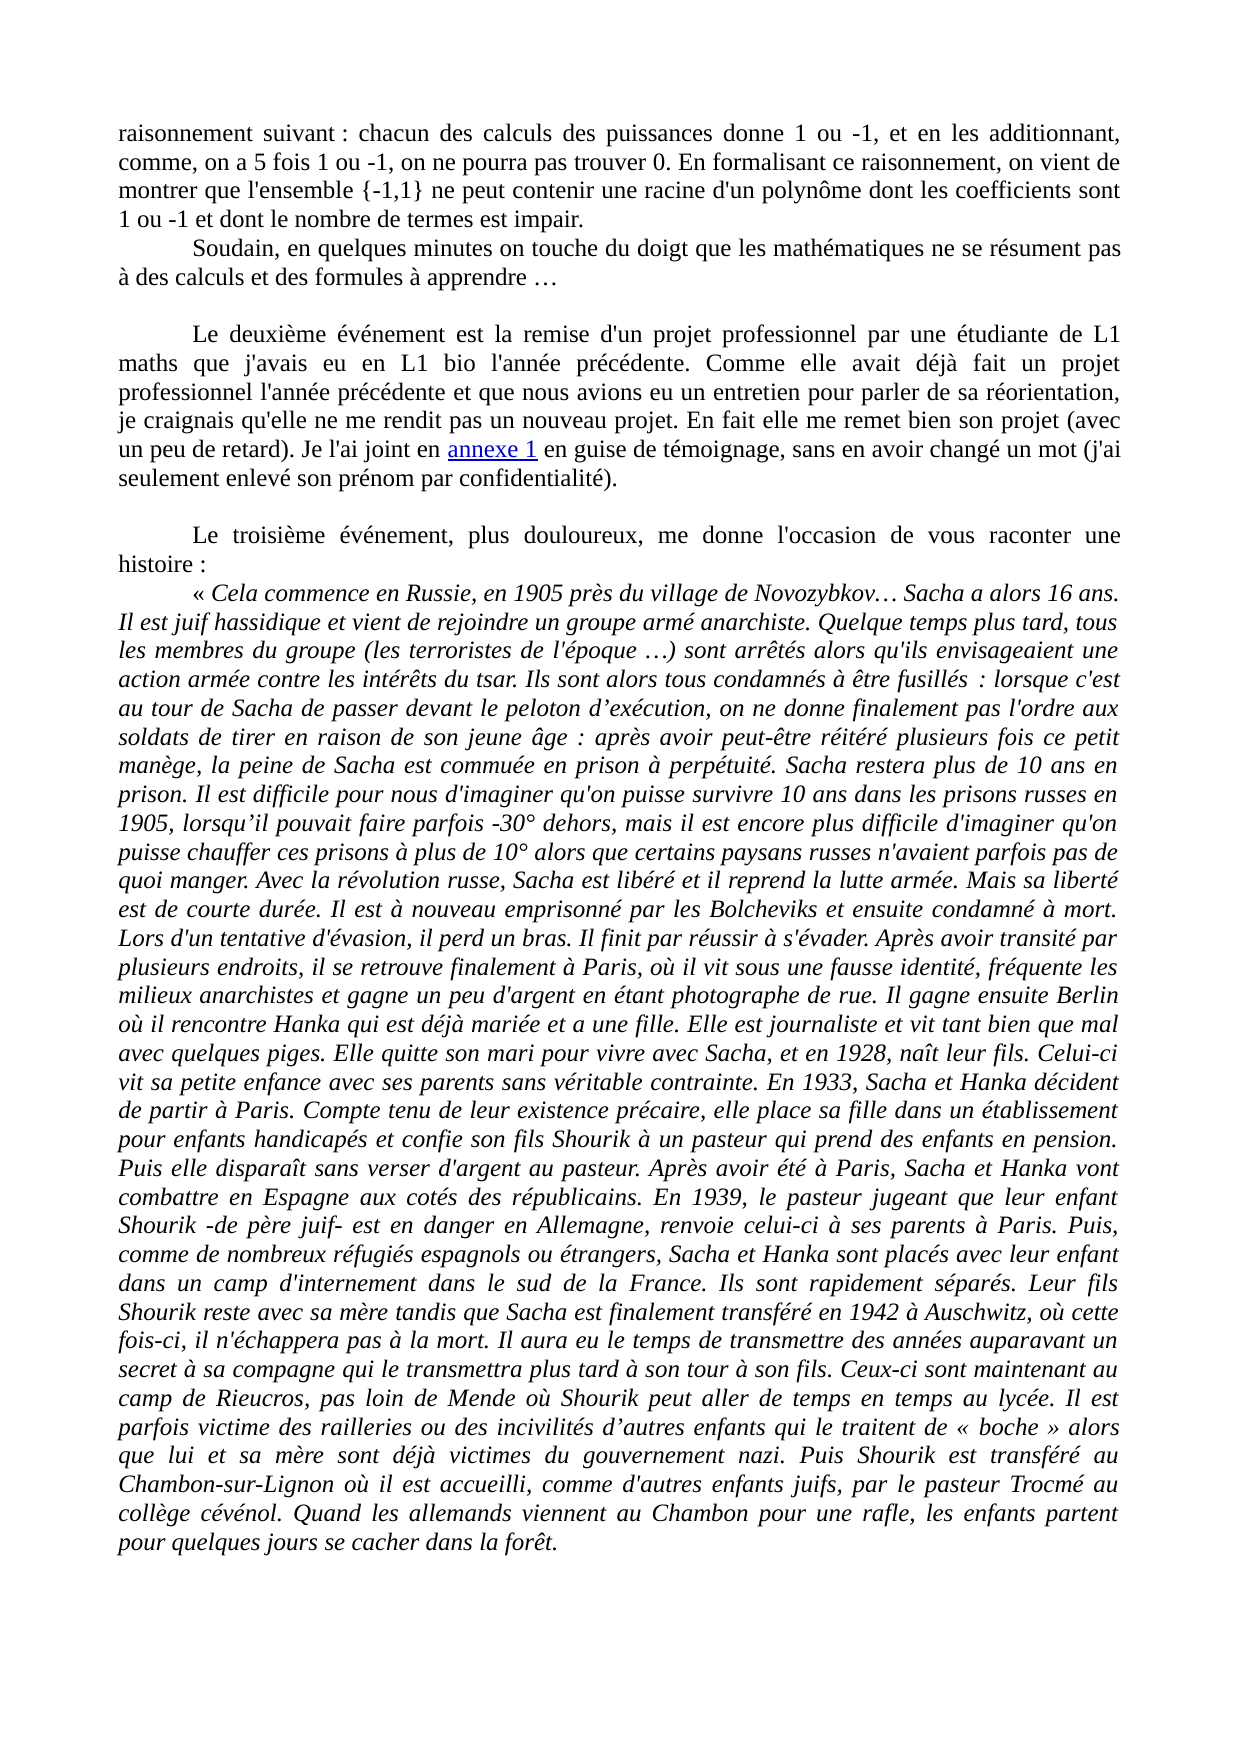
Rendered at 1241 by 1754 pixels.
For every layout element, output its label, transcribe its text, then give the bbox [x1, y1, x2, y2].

text « Cela commence en Russie, en 1905 près du village de Novozybkov… Sacha a alors 16 ans. Il est juif hassidique et vient de rejoindre un groupe armé anarchiste. Quelque temps plus tard, tous les membres du groupe (les terroristes de l'époque …) sont arrêtés alors qu'ils envisageaient une action armée contre les intérêts du tsar. Ils sont alors tous condamnés à être fusillés : lorsque c'est au tour de Sacha de passer devant le peloton d’exécution, on ne donne finalement pas l'ordre aux soldats de tirer en raison de son jeune âge : après avoir peut-être réitéré plusieurs fois ce petit manège, la peine de Sacha est commuée en prison à perpétuité. Sacha restera plus de 10 ans en prison. Il est difficile pour nous d'imaginer qu'on puisse survivre 10 ans dans les prisons russes en 1905, lorsqu’il pouvait faire parfois -30° dehors, mais il est encore plus difficile d'imaginer qu'on puisse chauffer ces prisons à plus de 10° alors que certains paysans russes n'avaient parfois pas de quoi manger. Avec la révolution russe, Sacha est libéré et il reprend la lutte armée. Mais sa liberté est de courte durée. Il est à nouveau emprisonné par les Bolcheviks et ensuite condamné à mort. Lors d'un tentative d'évasion, il perd un bras. Il finit par réussir à s'évader. Après avoir transité par plusieurs endroits, il se retrouve finalement à Paris, où il vit sous une fausse identité, fréquente les milieux anarchistes et gagne un peu d'argent en étant photographe de rue. Il gagne ensuite Berlin où il rencontre Hanka qui est déjà mariée et a une fille. Elle est journaliste et vit tant bien que mal avec quelques piges. Elle quitte son mari pour vivre avec Sacha, et en 1928, naît leur fils. Celui-ci vit sa petite enfance avec ses parents sans véritable contrainte. En 1933, Sacha et Hanka décident de partir à Paris. Compte tenu de leur existence précaire, elle place sa fille dans un établissement pour enfants handicapés et confie son fils Shourik à un pasteur qui prend des enfants en pension. Puis elle disparaît sans verser d'argent au pasteur. Après avoir été à Paris, Sacha et Hanka vont combattre en Espagne aux cotés des républicains. En 1939, le pasteur jugeant que leur enfant Shourik -de père juif- est en danger en Allemagne, renvoie celui-ci à ses parents à Paris. Puis, comme de nombreux réfugiés espagnols ou étrangers, Sacha et Hanka sont placés avec leur enfant dans un camp d'internement dans le sud de la France. Ils sont rapidement séparés. Leur fils Shourik reste avec sa mère tandis que Sacha est finalement transféré en 1942 à Auschwitz, où cette fois-ci, il n'échappera pas à la mort. Il aura eu le temps de transmettre des années auparavant un secret à sa compagne qui le transmettra plus tard à son tour à son fils. Ceux-ci sont maintenant au camp de Rieucros, pas loin de Mende où Shourik peut aller de temps en temps au lycée. Il est parfois victime des railleries ou des incivilités d’autres enfants qui le traitent de « boche » alors que lui et sa mère sont déjà victimes du gouvernement nazi. Puis Shourik est transféré au Chambon-sur-Lignon où il est accueilli, comme d'autres enfants juifs, par le pasteur Trocmé au collège cévénol. Quand les allemands viennent au Chambon pour une rafle, les enfants partent pour quelques jours se cacher dans la forêt. [118, 578, 1122, 1556]
text Le troisième événement, plus douloureux, me donne l'occasion de vous raconter une histoire : [118, 521, 1122, 578]
text raisonnement suivant : chacun des calculs des puissances donne 1 ou -1, et en les additionnant, comme, on a 5 fois 1 ou -1, on ne pourra pas trouver 0. En formalisant ce raisonnement, on vient de montrer que l'ensemble {-1,1} ne peut contenir une racine d'un polynôme dont les coefficients sont 1 ou -1 et dont le nombre de termes est impair. [118, 118, 1122, 233]
text Le deuxième événement est la remise d'un projet professionnel par une étudiante de L1 maths que j'avais eu en L1 bio l'année précédente. Comme elle avait déjà fait un projet professionnel l'année précédente et que nous avions eu un entretien pour parler de sa réorientation, je craignais qu'elle ne me rendit pas un nouveau projet. En fait elle me remet bien son projet (avec un peu de retard). Je l'ai joint en annexe 1 en guise de témoignage, sans en avoir changé un mot (j'ai seulement enlevé son prénom par confidentialité). [118, 319, 1122, 492]
text Soudain, en quelques minutes on touche du doigt que les mathématiques ne se résument pas à des calculs et des formules à apprendre … [118, 233, 1122, 291]
